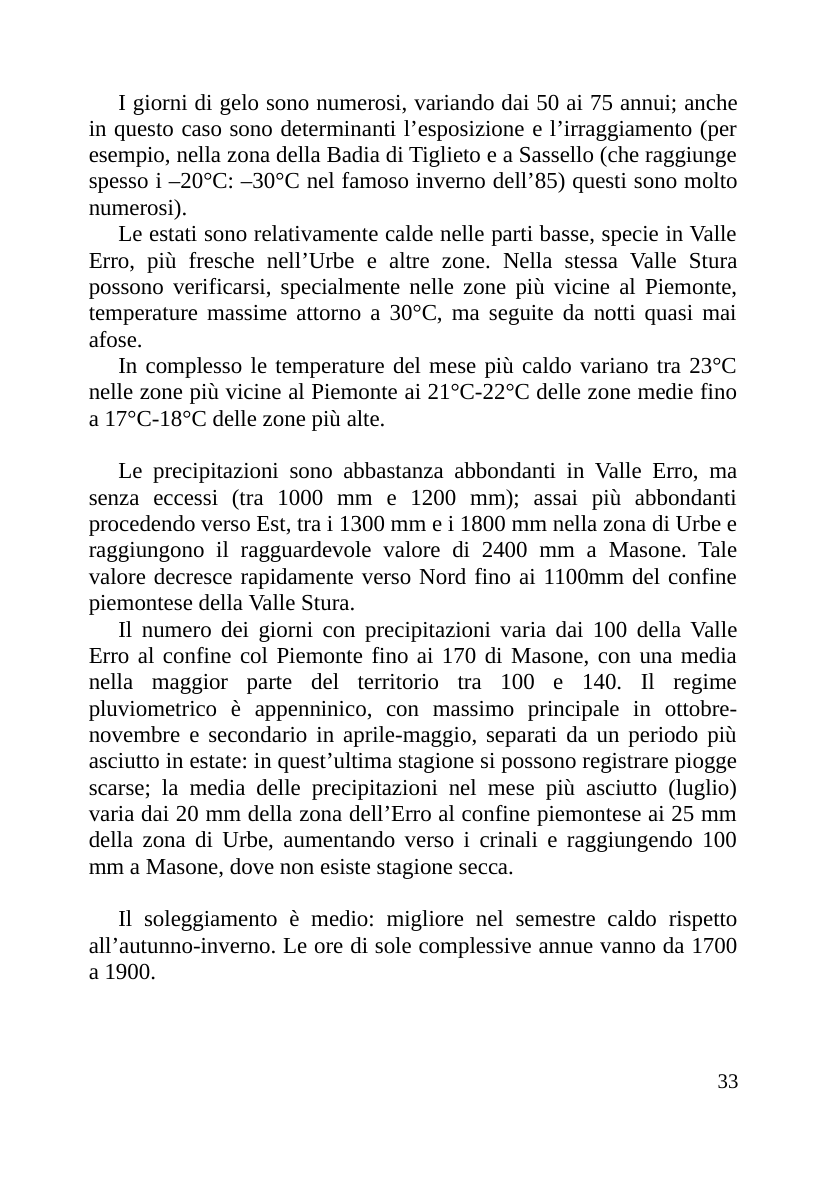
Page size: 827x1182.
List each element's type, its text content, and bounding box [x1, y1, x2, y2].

text Le precipitazioni sono abbastanza abbondanti in Valle Erro, ma senza eccessi (tra 1000 mm e 1200 mm); assai più abbondanti procedendo verso Est, tra i 1300 mm e i 1800 mm nella zona di Urbe e raggiungono il ragguardevole valore di 2400 mm a Masone. Tale valore decresce rapidamente verso Nord fino ai 1100mm del confine piemontese della Valle Stura. [88, 457, 738, 616]
text I giorni di gelo sono numerosi, variando dai 50 ai 75 annui; anche in questo caso sono determinanti l’esposizione e l’irraggiamento (per esempio, nella zona della Badia di Tiglieto e a Sassello (che raggiunge spesso i ‒20°C: ‒30°C nel famoso inverno dell’85) questi sono molto numerosi). [88, 88, 738, 220]
text Le estati sono relativamente calde nelle parti basse, specie in Valle Erro, più fresche nell’Urbe e altre zone. Nella stessa Valle Stura possono verificarsi, specialmente nelle zone più vicine al Piemonte, temperature massime attorno a 30°C, ma seguite da notti quasi mai afose. [88, 220, 738, 352]
text Il numero dei giorni con precipitazioni varia dai 100 della Valle Erro al confine col Piemonte fino ai 170 di Masone, con una media nella maggior parte del territorio tra 100 e 140. Il regime pluviometrico è appenninico, con massimo principale in ottobre-novembre e secondario in aprile-maggio, separati da un periodo più asciutto in estate: in quest’ultima stagione si possono registrare piogge scarse; la media delle precipitazioni nel mese più asciutto (luglio) varia dai 20 mm della zona dell’Erro al confine piemontese ai 25 mm della zona di Urbe, aumentando verso i crinali e raggiungendo 100 mm a Masone, dove non esiste stagione secca. [88, 616, 738, 879]
text Il soleggiamento è medio: migliore nel semestre caldo rispetto all’autunno-inverno. Le ore di sole complessive annue vanno da 1700 a 1900. [88, 906, 738, 984]
text In complesso le temperature del mese più caldo variano tra 23°C nelle zone più vicine al Piemonte ai 21°C-22°C delle zone medie fino a 17°C-18°C delle zone più alte. [88, 352, 738, 431]
